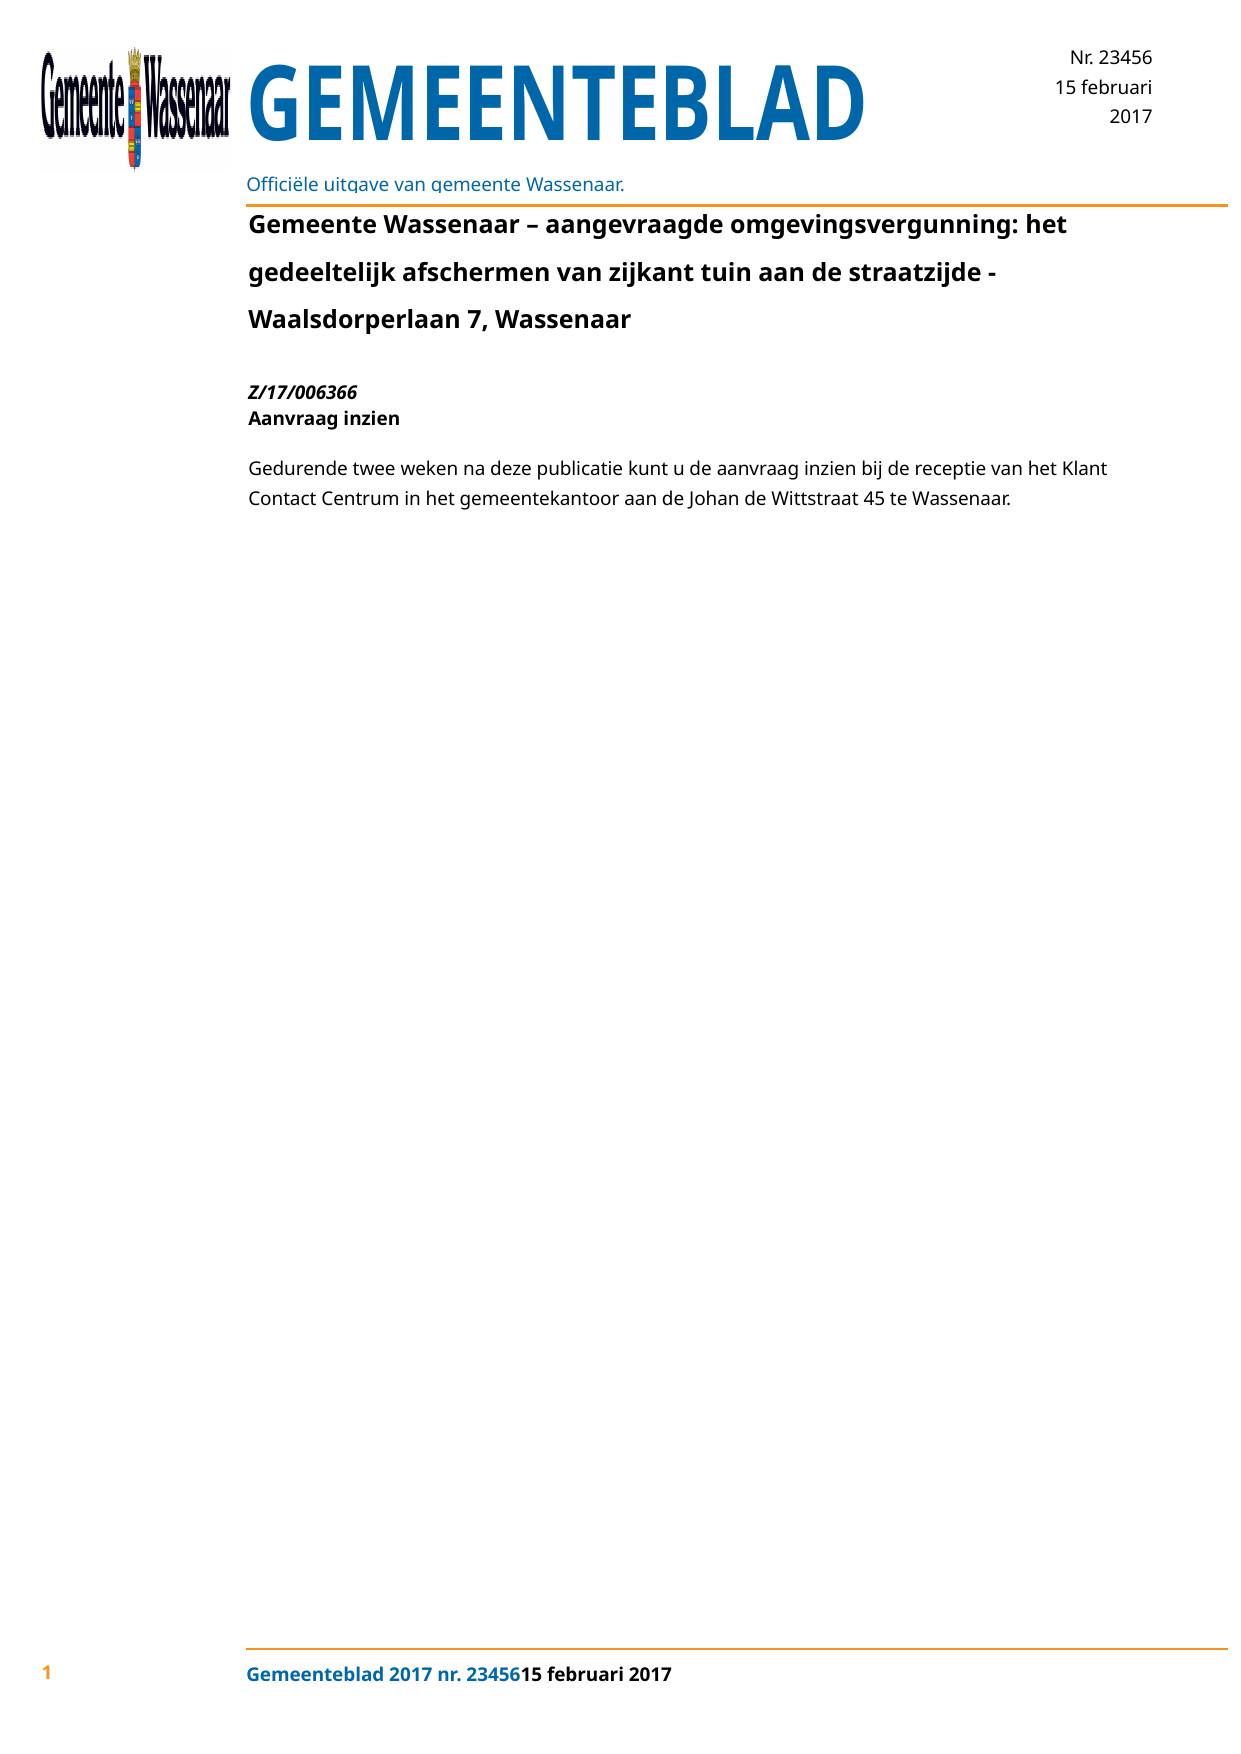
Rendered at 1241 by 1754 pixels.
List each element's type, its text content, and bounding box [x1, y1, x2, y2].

text Gedurende twee weken na deze publicatie kunt u de aanvraag inzien bij de receptie van het Klant Contact Centrum in het gemeentekantoor aan de Johan de Wittstraat 45 te Wassenaar. [248, 455, 1152, 511]
text Aanvraag inzien [248, 405, 1152, 431]
text Z/17/006366 [248, 379, 1152, 405]
picture [41, 47, 231, 172]
text Gemeente Wassenaar – aangevraagde omgevingsvergunning: het gedeeltelijk afschermen van zijkant tuin aan de straatzijde - Waalsdorperlaan 7, Wassenaar [248, 207, 1152, 336]
